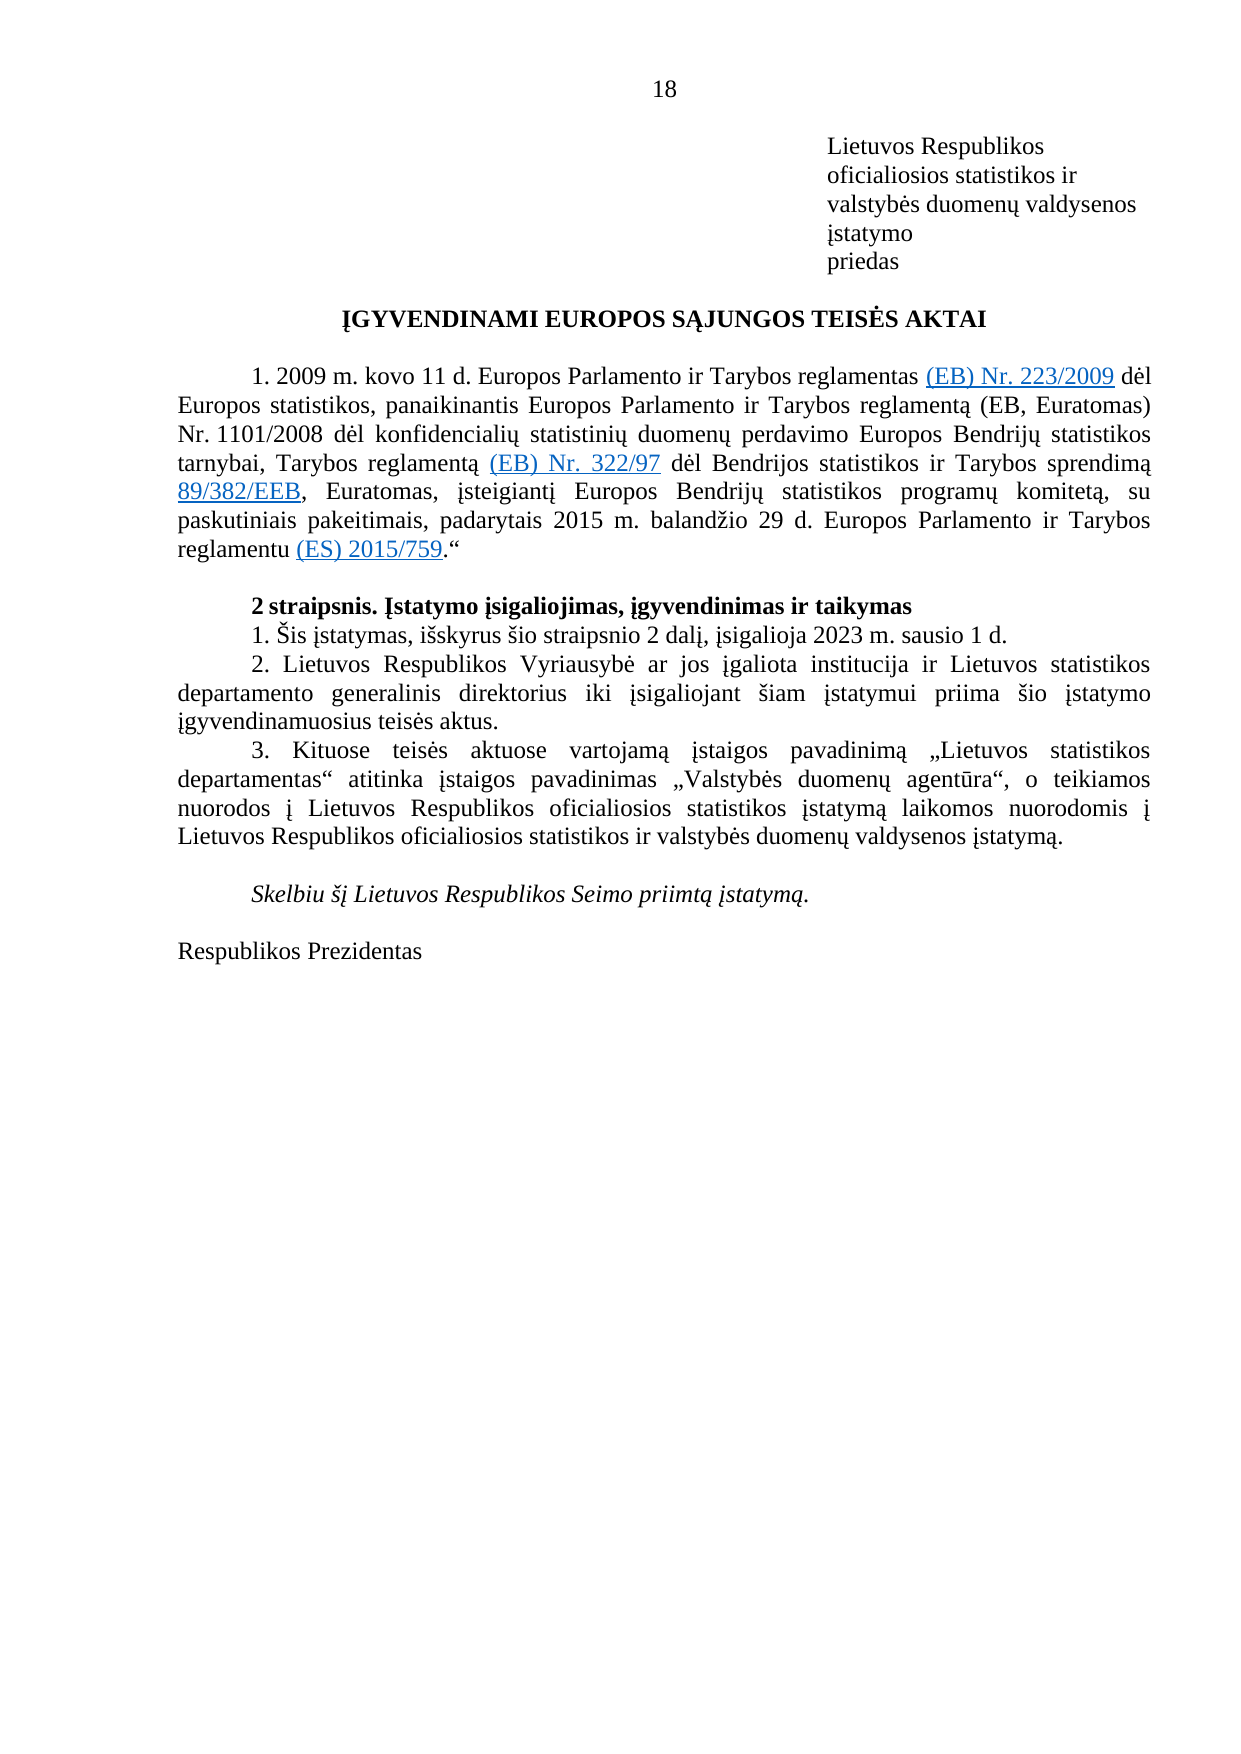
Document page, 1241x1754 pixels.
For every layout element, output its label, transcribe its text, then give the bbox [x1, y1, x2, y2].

text Lietuvos Respublikos [692, 131, 1152, 160]
text priedas [177, 246, 1152, 275]
text 1. 2009 m. kovo 11 d. Europos Parlamento ir Tarybos reglamentas (EB) Nr. 223/2009 dėl Europos statistikos, panaikinantis Europos Parlamento ir Tarybos reglamentą (EB, Euratomas) Nr. 1101/2008 dėl konfidencialių statistinių duomenų perdavimo Europos Bendrijų statistikos tarnybai, Tarybos reglamentą (EB) Nr. 322/97 dėl Bendrijos statistikos ir Tarybos sprendimą 89/382/EEB, Euratomas, įsteigiantį Europos Bendrijų statistikos programų komitetą, su paskutiniais pakeitimais, padarytais 2015 m. balandžio 29 d. Europos Parlamento ir Tarybos reglamentu (ES) 2015/759.“ [177, 361, 1152, 563]
text 1. Šis įstatymas, išskyrus šio straipsnio 2 dalį, įsigalioja 2023 m. sausio 1 d. [177, 620, 1152, 649]
text Respublikos Prezidentas [177, 936, 1152, 965]
text 2. Lietuvos Respublikos Vyriausybė ar jos įgaliota institucija ir Lietuvos statistikos departamento generalinis direktorius iki įsigaliojant šiam įstatymui priima šio įstatymo įgyvendinamuosius teisės aktus. [177, 649, 1152, 735]
text Skelbiu šį Lietuvos Respublikos Seimo priimtą įstatymą. [177, 879, 1152, 908]
text 3. Kituose teisės aktuose vartojamą įstaigos pavadinimą „Lietuvos statistikos departamentas“ atitinka įstaigos pavadinimas „Valstybės duomenų agentūra“, o teikiamos nuorodos į Lietuvos Respublikos oficialiosios statistikos įstatymą laikomos nuorodomis į Lietuvos Respublikos oficialiosios statistikos ir valstybės duomenų valdysenos įstatymą. [177, 735, 1152, 850]
text 2 straipsnis. Įstatymo įsigaliojimas, įgyvendinimas ir taikymas [177, 591, 1152, 620]
text oficialiosios statistikos ir valstybės duomenų valdysenos įstatymo [827, 160, 1152, 246]
subtitle ĮGYVENDINAMI EUROPOS SĄJUNGOS TEISĖS AKTAI [177, 304, 1152, 333]
